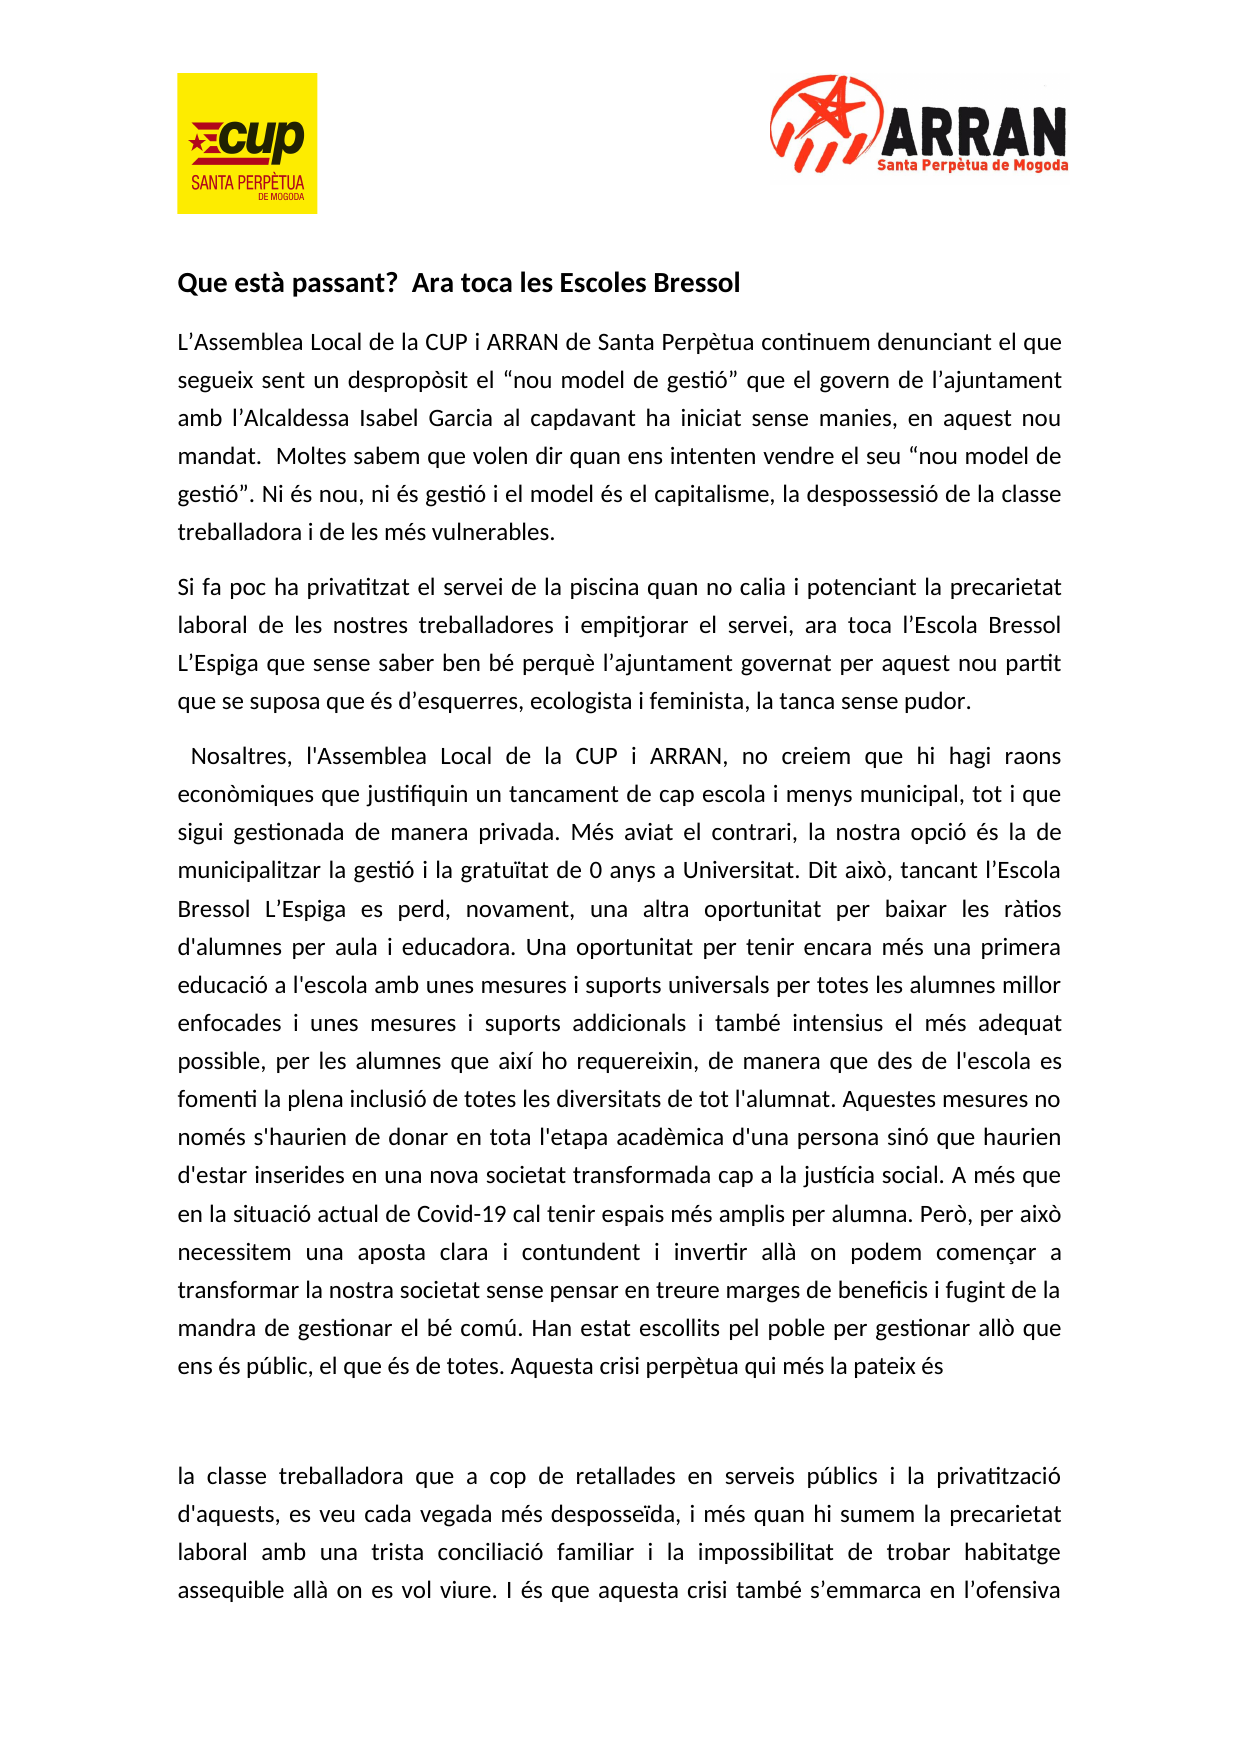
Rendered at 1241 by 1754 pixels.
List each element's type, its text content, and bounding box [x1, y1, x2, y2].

text L’Assemblea Local de la CUP i ARRAN de Santa Perpètua continuem denunciant el que segueix sent un despropòsit el “nou model de gestió” que el govern de l’ajuntament amb l’Alcaldessa Isabel Garcia al capdavant ha iniciat sense manies, en aquest nou mandat. Moltes sabem que volen dir quan ens intenten vendre el seu “nou model de gestió”. Ni és nou, ni és gestió i el model és el capitalisme, la despossessió de la classe treballadora i de les més vulnerables. [177, 326, 1063, 547]
text Que està passant? Ara toca les Escoles Bressol [177, 264, 1063, 300]
text la classe treballadora que a cop de retallades en serveis públics i la privatització d'aquests, es veu cada vegada més desposseïda, i més quan hi sumem la precarietat laboral amb una trista conciliació familiar i la impossibilitat de trobar habitatge assequible allà on es vol viure. I és que aquesta crisi també s’emmarca en l’ofensiva [177, 1460, 1063, 1605]
text Nosaltres, l'Assemblea Local de la CUP i ARRAN, no creiem que hi hagi raons econòmiques que justifiquin un tancament de cap escola i menys municipal, tot i que sigui gestionada de manera privada. Més aviat el contrari, la nostra opció és la de municipalitzar la gestió i la gratuïtat de 0 anys a Universitat. Dit això, tancant l’Escola Bressol L’Espiga es perd, novament, una altra oportunitat per baixar les ràtios d'alumnes per aula i educadora. Una oportunitat per tenir encara més una primera educació a l'escola amb unes mesures i suports universals per totes les alumnes millor enfocades i unes mesures i suports addicionals i també intensius el més adequat possible, per les alumnes que així ho requereixin, de manera que des de l'escola es fomenti la plena inclusió de totes les diversitats de tot l'alumnat. Aquestes mesures no només s'haurien de donar en tota l'etapa acadèmica d'una persona sinó que haurien d'estar inserides en una nova societat transformada cap a la justícia social. A més que en la situació actual de Covid-19 cal tenir espais més amplis per alumna. Però, per això necessitem una aposta clara i contundent i invertir allà on podem començar a transformar la nostra societat sense pensar en treure marges de beneficis i fugint de la mandra de gestionar el bé comú. Han estat escollits pel poble per gestionar allò que ens és públic, el que és de totes. Aquesta crisi perpètua qui més la pateix és [177, 740, 1063, 1381]
text Si fa poc ha privatitzat el servei de la piscina quan no calia i potenciant la precarietat laboral de les nostres treballadores i empitjorar el servei, ara toca l’Escola Bressol L’Espiga que sense saber ben bé perquè l’ajuntament governat per aquest nou partit que se suposa que és d’esquerres, ecologista i feminista, la tanca sense pudor. [177, 571, 1063, 716]
picture [177, 73, 318, 214]
picture [770, 73, 1070, 185]
